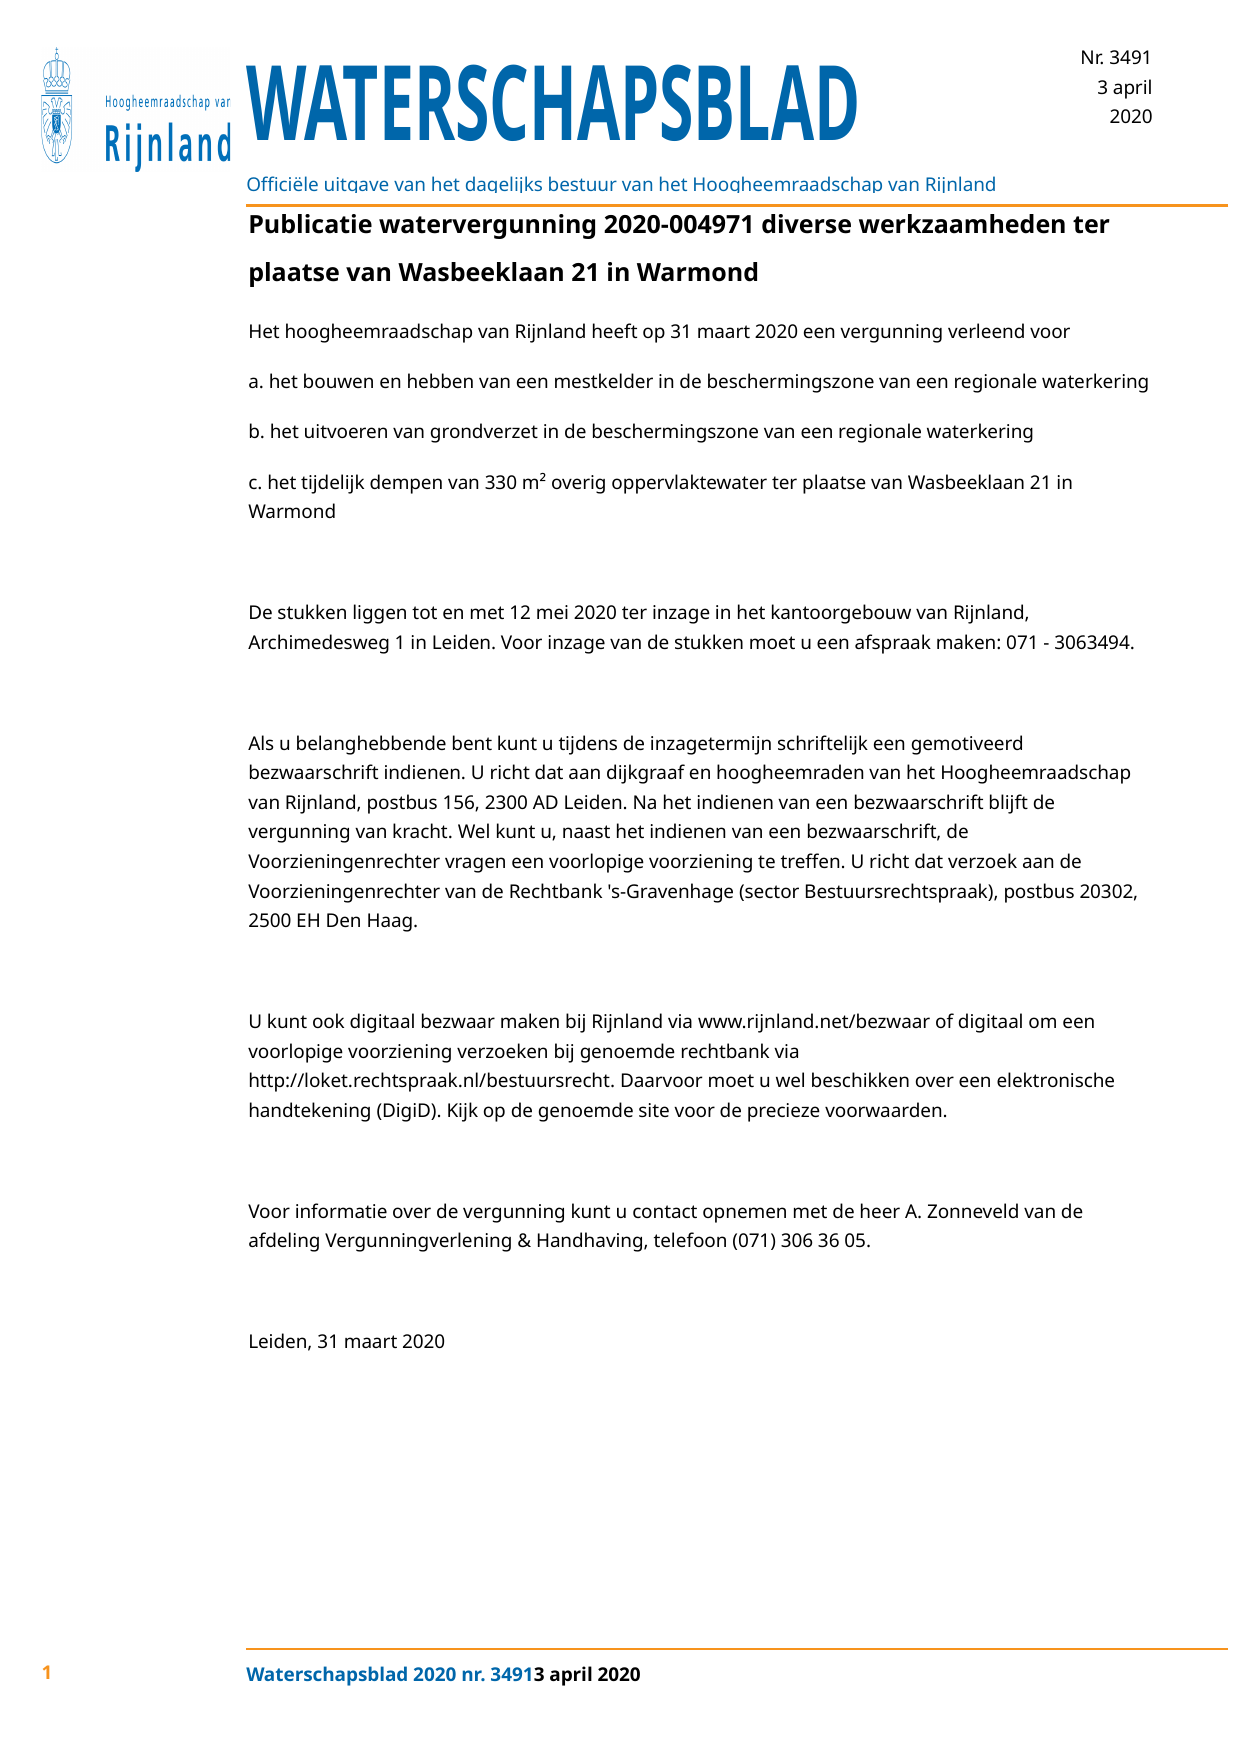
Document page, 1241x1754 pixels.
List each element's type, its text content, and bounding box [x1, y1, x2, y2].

text De stukken liggen tot en met 12 mei 2020 ter inzage in het kantoorgebouw van Rijnland, Archimedesweg 1 in Leiden. Voor inzage van de stukken moet u een afspraak maken: 071 - 3063494. [248, 599, 1152, 655]
text Voor informatie over de vergunning kunt u contact opnemen met de heer A. Zonneveld van de afdeling Vergunningverlening & Handhaving, telefoon (071) 306 36 05. [248, 1198, 1152, 1253]
text c. het tijdelijk dempen van 330 m² overig oppervlaktewater ter plaatse van Wasbeeklaan 21 in Warmond [248, 469, 1152, 524]
text b. het uitvoeren van grondverzet in de beschermingszone van een regionale waterkering [248, 419, 1152, 444]
text Als u belanghebbende bent kunt u tijdens de inzagetermijn schriftelijk een gemotiveerd bezwaarschrift indienen. U richt dat aan dijkgraaf en hoogheemraden van het Hoogheemraadschap van Rijnland, postbus 156, 2300 AD Leiden. Na het indienen van een bezwaarschrift blijft de vergunning van kracht. Wel kunt u, naast het indienen van een bezwaarschrift, de Voorzieningenrechter vragen een voorlopige voorziening te treffen. U richt dat verzoek aan de Voorzieningenrechter van de Rechtbank 's-Gravenhage (sector Bestuursrechtspraak), postbus 20302, 2500 EH Den Haag. [248, 730, 1152, 933]
text a. het bouwen en hebben van een mestkelder in de beschermingszone van een regionale waterkering [248, 368, 1152, 394]
text Het hoogheemraadschap van Rijnland heeft op 31 maart 2020 een vergunning verleend voor [248, 318, 1152, 344]
picture [41, 47, 231, 172]
text U kunt ook digitaal bezwaar maken bij Rijnland via www.rijnland.net/bezwaar of digitaal om een voorlopige voorziening verzoeken bij genoemde rechtbank via http://loket.rechtspraak.nl/bestuursrecht. Daarvoor moet u wel beschikken over een elektronische handtekening (DigiD). Kijk op de genoemde site voor de precieze voorwaarden. [248, 1008, 1152, 1123]
text Publicatie watervergunning 2020-004971 diverse werkzaamheden ter plaatse van Wasbeeklaan 21 in Warmond [248, 207, 1152, 288]
text Leiden, 31 maart 2020 [248, 1328, 1152, 1354]
